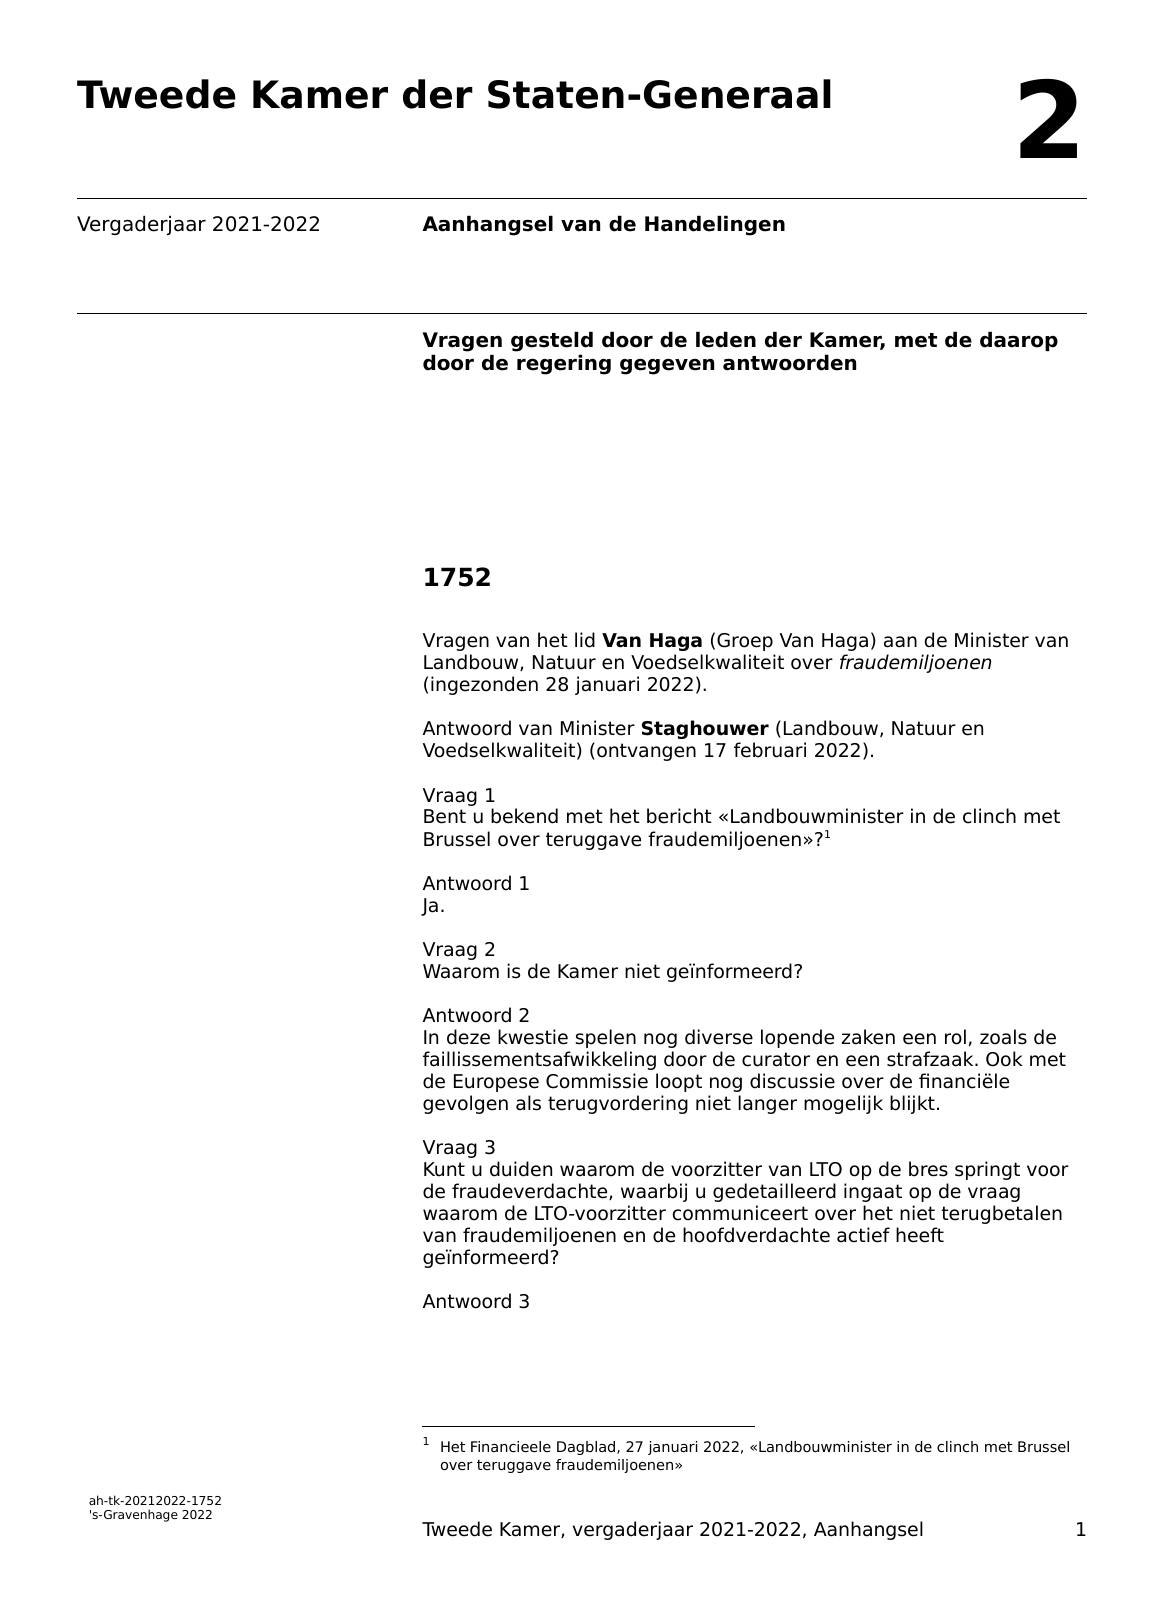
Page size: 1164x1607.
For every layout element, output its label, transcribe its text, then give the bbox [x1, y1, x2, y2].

text Antwoord 3 [422, 1291, 1087, 1313]
table_cell [77, 314, 422, 375]
text Vraag 1 [422, 784, 1087, 806]
table_header Tweede Kamer der Staten-Generaal [77, 59, 886, 198]
text Bent u bekend met het bericht «Landbouwminister in de clinch met Brussel over teruggave fraudemiljoenen»? [422, 806, 1087, 850]
text 1752 [422, 563, 1087, 592]
text 's-Gravenhage 2022 [88, 1508, 323, 1522]
text Vragen van het lid Van Haga (Groep Van Haga) aan de Minister van Landbouw, Natuur en Voedselkwaliteit over fraudemiljoenen (ingezonden 28 januari 2022). [422, 630, 1087, 696]
text Waarom is de Kamer niet geïnformeerd? [422, 961, 1087, 983]
text Ja. [422, 894, 1087, 917]
text Het Financieele Dagblad, 27 januari 2022, «Landbouwminister in de clinch met Brussel over teruggave fraudemiljoenen» [422, 1435, 1087, 1474]
text Antwoord van Minister Staghouwer (Landbouw, Natuur en Voedselkwaliteit) (ontvangen 17 februari 2022). [422, 718, 1087, 762]
table_cell Vergaderjaar 2021-2022 [77, 199, 422, 313]
table_cell Aanhangsel van de Handelingen [422, 199, 1087, 313]
text ah-tk-20212022-1752 [88, 1494, 323, 1508]
text Antwoord 2 [422, 1005, 1087, 1027]
text Vraag 3 [422, 1137, 1087, 1159]
table_cell Vragen gesteld door de leden der Kamer, met de daarop door de regering gegeven antwoorden [422, 314, 1087, 375]
text In deze kwestie spelen nog diverse lopende zaken een rol, zoals de faillissementsafwikkeling door de curator en een strafzaak. Ook met de Europese Commissie loopt nog discussie over de financiële gevolgen als terugvordering niet langer mogelijk blijkt. [422, 1027, 1087, 1115]
text Vraag 2 [422, 939, 1087, 961]
text Kunt u duiden waarom de voorzitter van LTO op de bres springt voor de fraudeverdachte, waarbij u gedetailleerd ingaat op de vraag waarom de LTO-voorzitter communiceert over het niet terugbetalen van fraudemiljoenen en de hoofdverdachte actief heeft geïnformeerd? [422, 1159, 1087, 1269]
text Antwoord 1 [422, 873, 1087, 894]
table_header 2 [886, 59, 1087, 198]
